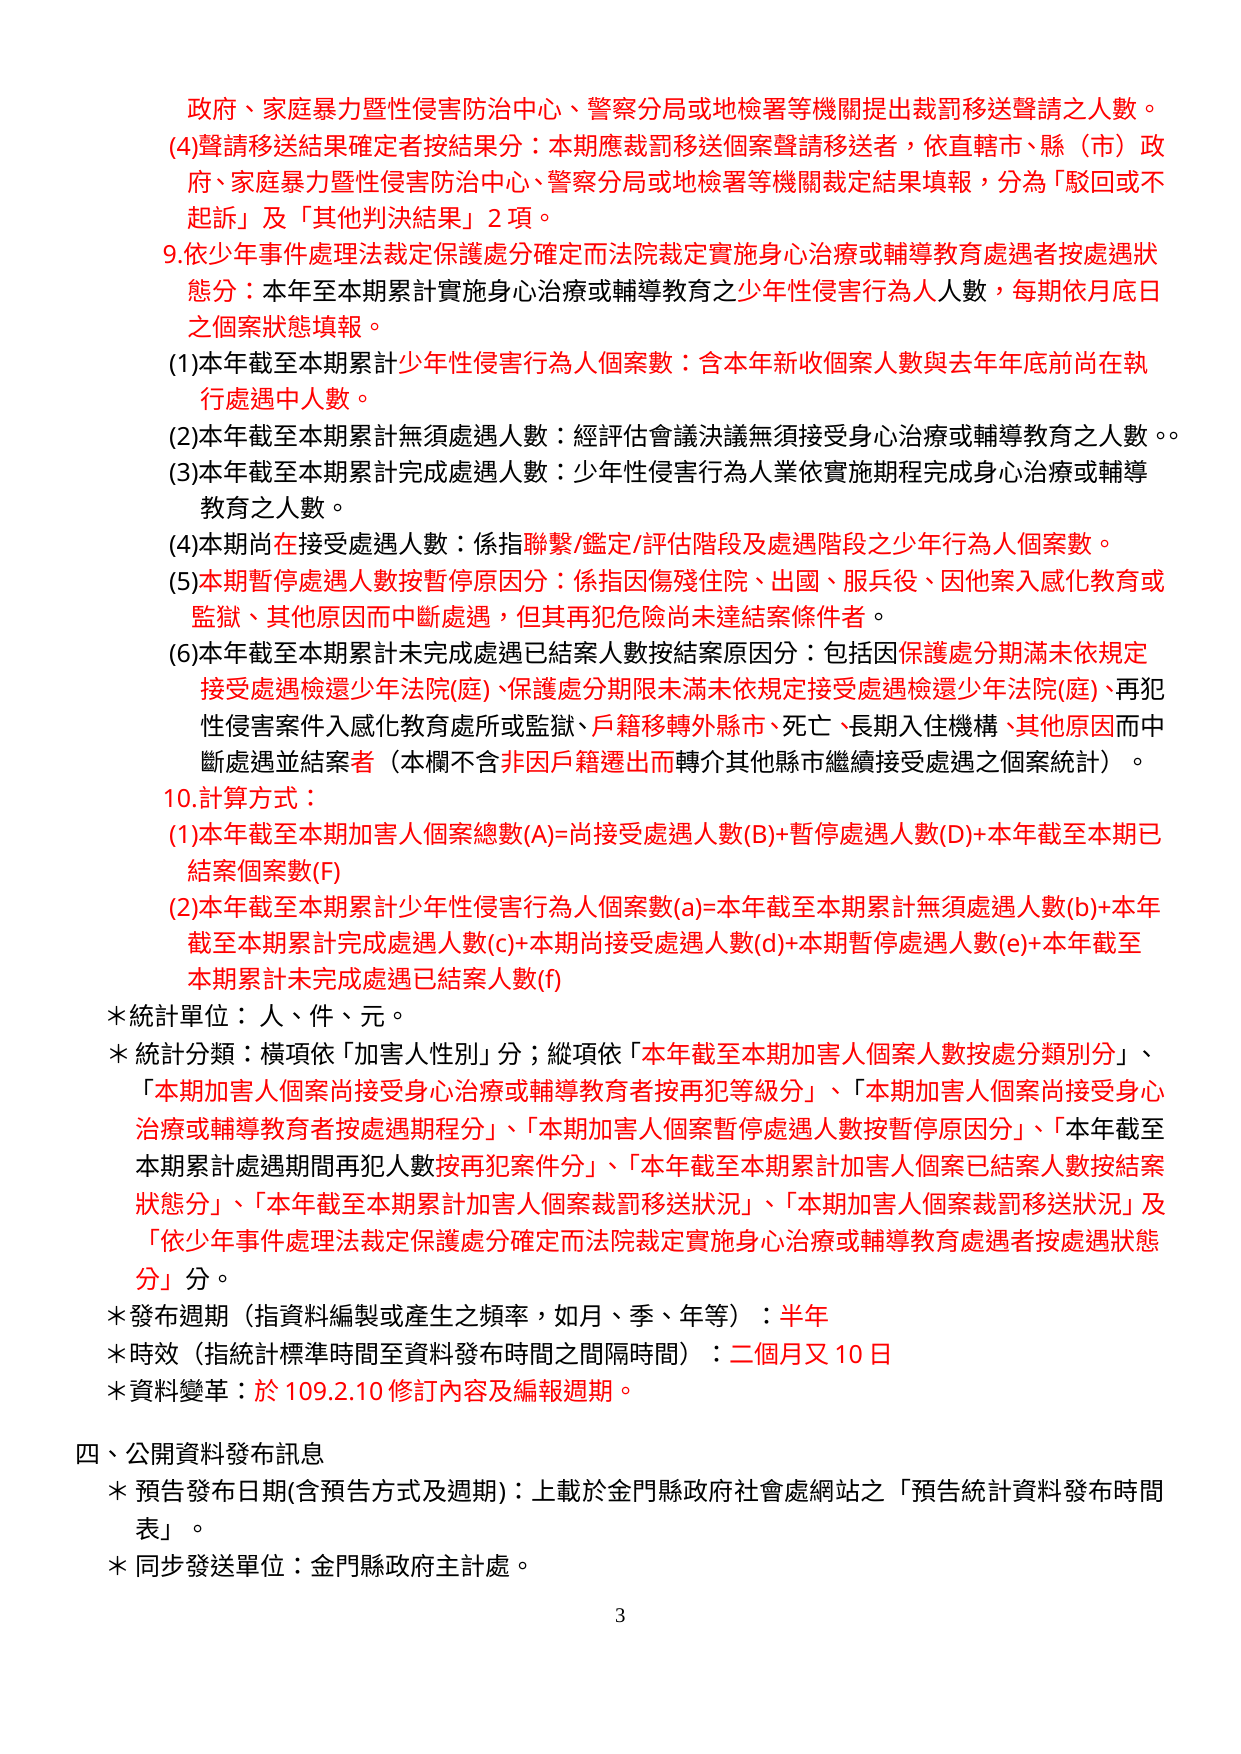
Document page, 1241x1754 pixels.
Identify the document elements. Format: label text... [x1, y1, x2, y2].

text (6)本年截至本期累計未完成處遇已結案人數按結案原因分：包括因保護處分期滿未依規定接受處遇檢還少年法院(庭)、保護處分期限未滿未依規定接受處遇檢還少年法院(庭)、再犯性侵害案件入感化教育處所或監獄、戶籍移轉外縣市、死亡、長期入住機構、其他原因而中斷處遇並結案者（本欄不含非因戶籍遷出而轉介其他縣市繼續接受處遇之個案統計）。 [162, 633, 1165, 778]
text 四、公開資料發布訊息 [75, 1433, 1165, 1471]
text (4)本期尚在接受處遇人數：係指聯繫/鑑定/評估階段及處遇階段之少年行為人個案數。 [162, 525, 1165, 561]
text ＊統計單位： 人、件、元。 [75, 996, 1165, 1033]
text ＊發布週期（指資料編製或產生之頻率，如月、季、年等）：半年 [75, 1296, 1165, 1333]
text 9.依少年事件處理法裁定保護處分確定而法院裁定實施身心治療或輔導教育處遇者按處遇狀態分：本年至本期累計實施身心治療或輔導教育之少年性侵害行為人人數，每期依月底日之個案狀態填報。 [162, 235, 1165, 343]
text (3)本年截至本期累計完成處遇人數：少年性侵害行為人業依實施期程完成身心治療或輔導教育之人數。 [162, 452, 1165, 525]
text ＊資料變革：於109.2.10修訂內容及編報週期。 [75, 1371, 1165, 1408]
text 10.計算方式： [162, 778, 1165, 815]
text (4)聲請移送結果確定者按結果分：本期應裁罰移送個案聲請移送者，依直轄市、縣（市）政府、家庭暴力暨性侵害防治中心、警察分局或地檢署等機關裁定結果填報，分為「駁回或不起訴」及「其他判決結果」2項。 [162, 126, 1165, 235]
text (1)本年截至本期累計少年性侵害行為人個案數：含本年新收個案人數與去年年底前尚在執行處遇中人數。 [162, 343, 1165, 416]
text (2)本年截至本期累計少年性侵害行為人個案數(a)=本年截至本期累計無須處遇人數(b)+本年截至本期累計完成處遇人數(c)+本期尚接受處遇人數(d)+本期暫停處遇人數(e)+本年截至本期累計未完成處遇已結案人數(f) [162, 887, 1165, 996]
list 統計分類：橫項依「加害人性別」分；縱項依「本年截至本期加害人個案人數按處分類別分」、「本期加害人個案尚接受身心治療或輔導教育者按再犯等級分」、「本期加害人個案尚接受身心治療或輔導教育者按處遇期程分」、「本期加害人個案暫停處遇人數按暫停原因分」、「本年截至本期累計處遇期間再犯人數按再犯案件分」、「本年截至本期累計加害人個案已結案人數按結案狀態分」、「本年截至本期累計加害人個案裁罰移送狀況」、「本期加害人個案裁罰移送狀況」及「依少年事件處理法裁定保護處分確定而法院裁定實施身心治療或輔導教育處遇者按處遇狀態分」分。 [106, 1033, 1165, 1296]
list 預告發布日期(含預告方式及週期)：上載於金門縣政府社會處網站之「預告統計資料發布時間表」。 [106, 1471, 1165, 1546]
list 同步發送單位：金門縣政府主計處。 [106, 1546, 1165, 1583]
text ＊時效（指統計標準時間至資料發布時間之間隔時間）：二個月又10日 [75, 1333, 1165, 1371]
text (1)本年截至本期加害人個案總數(A)=尚接受處遇人數(B)+暫停處遇人數(D)+本年截至本期已結案個案數(F) [162, 815, 1165, 887]
text (2)本年截至本期累計無須處遇人數：經評估會議決議無須接受身心治療或輔導教育之人數。。 [162, 416, 1165, 452]
text 政府、家庭暴力暨性侵害防治中心、警察分局或地檢署等機關提出裁罰移送聲請之人數。 [162, 90, 1165, 126]
text (5)本期暫停處遇人數按暫停原因分：係指因傷殘住院、出國、服兵役、因他案入感化教育或監獄、其他原因而中斷處遇，但其再犯危險尚未達結案條件者。 [162, 561, 1165, 633]
